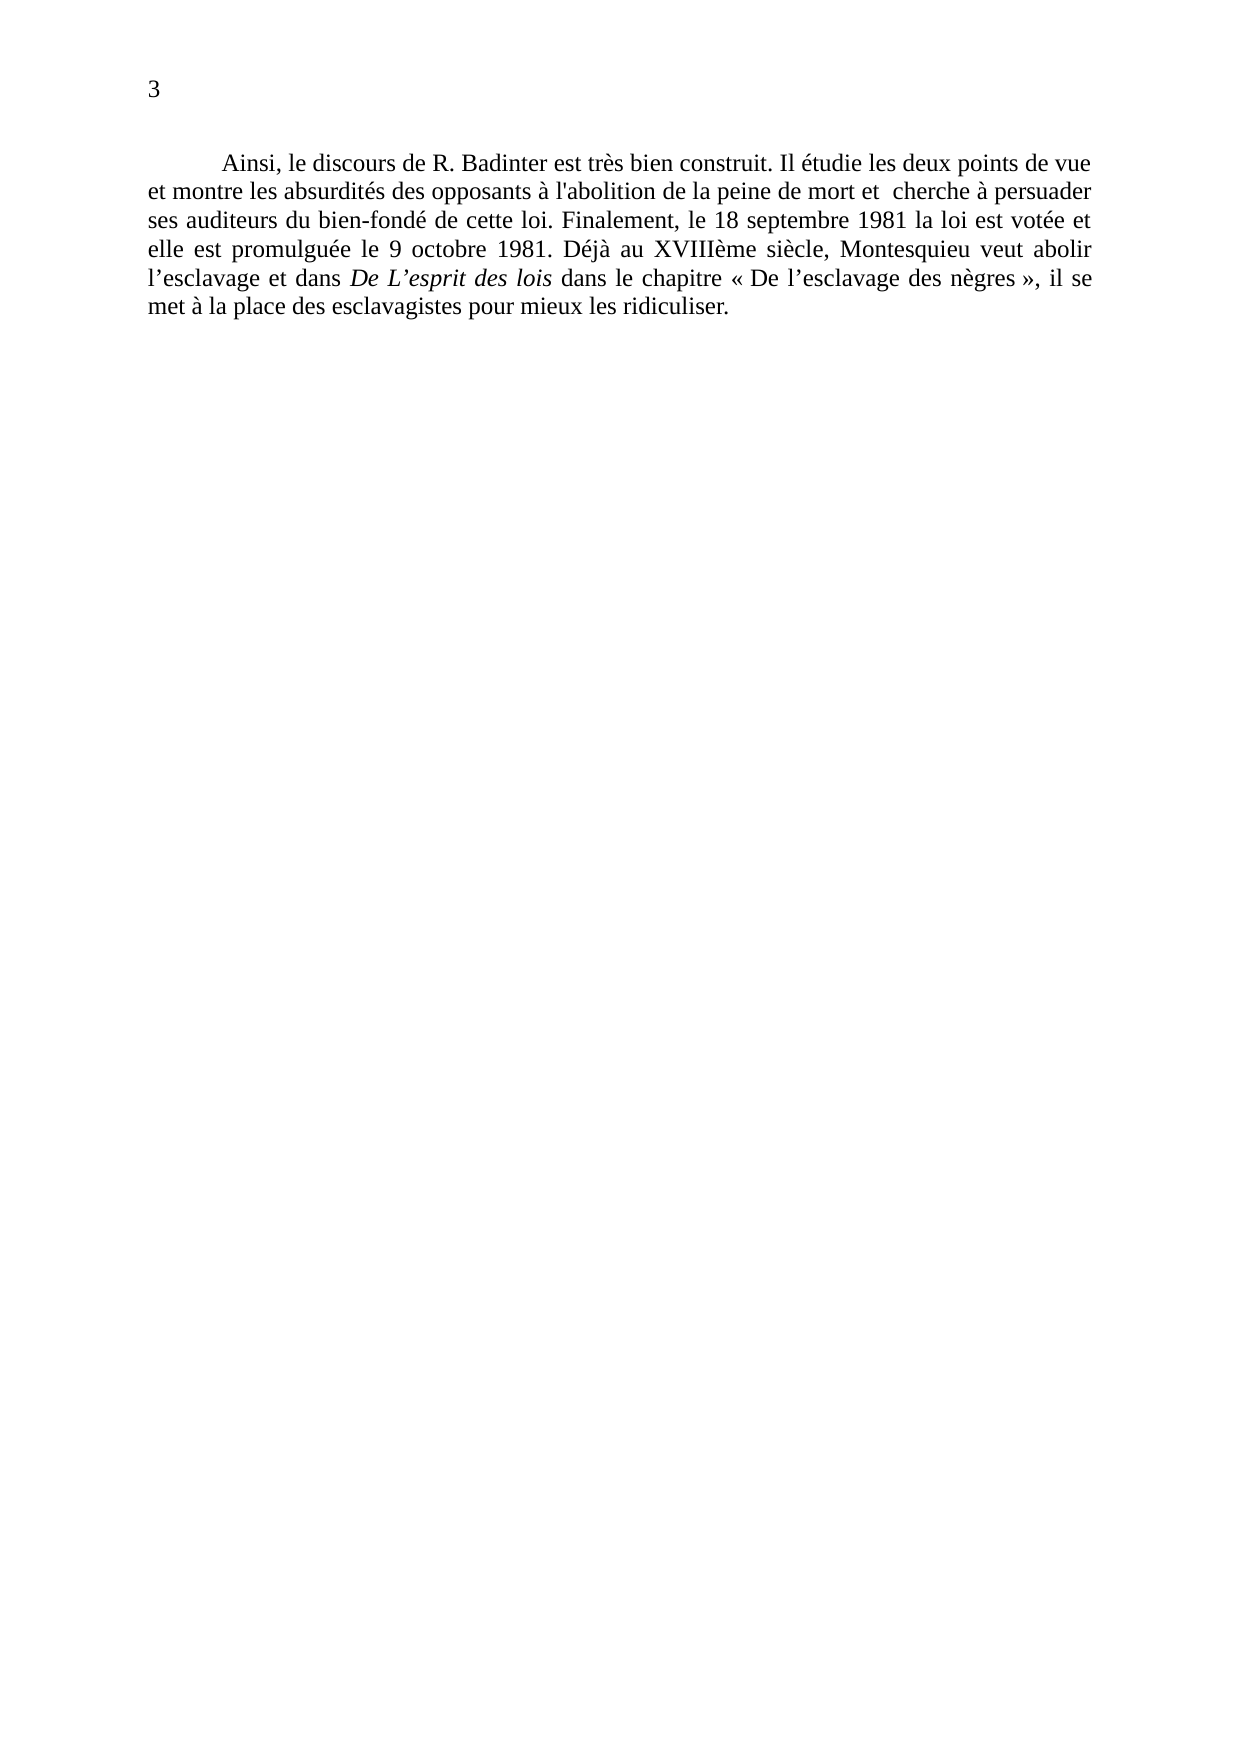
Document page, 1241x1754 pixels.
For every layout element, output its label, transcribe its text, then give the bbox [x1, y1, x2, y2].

text Ainsi, le discours de R. Badinter est très bien construit. Il étudie les deux points de vue et montre les absurdités des opposants à l'abolition de la peine de mort et cherche à persuader ses auditeurs du bien-fondé de cette loi. Finalement, le 18 septembre 1981 la loi est votée et elle est promulguée le 9 octobre 1981. Déjà au XVIIIème siècle, Montesquieu veut abolir l’esclavage et dans De L’esprit des lois dans le chapitre « De l’esclavage des nègres », il se met à la place des esclavagistes pour mieux les ridiculiser. [148, 148, 1092, 320]
